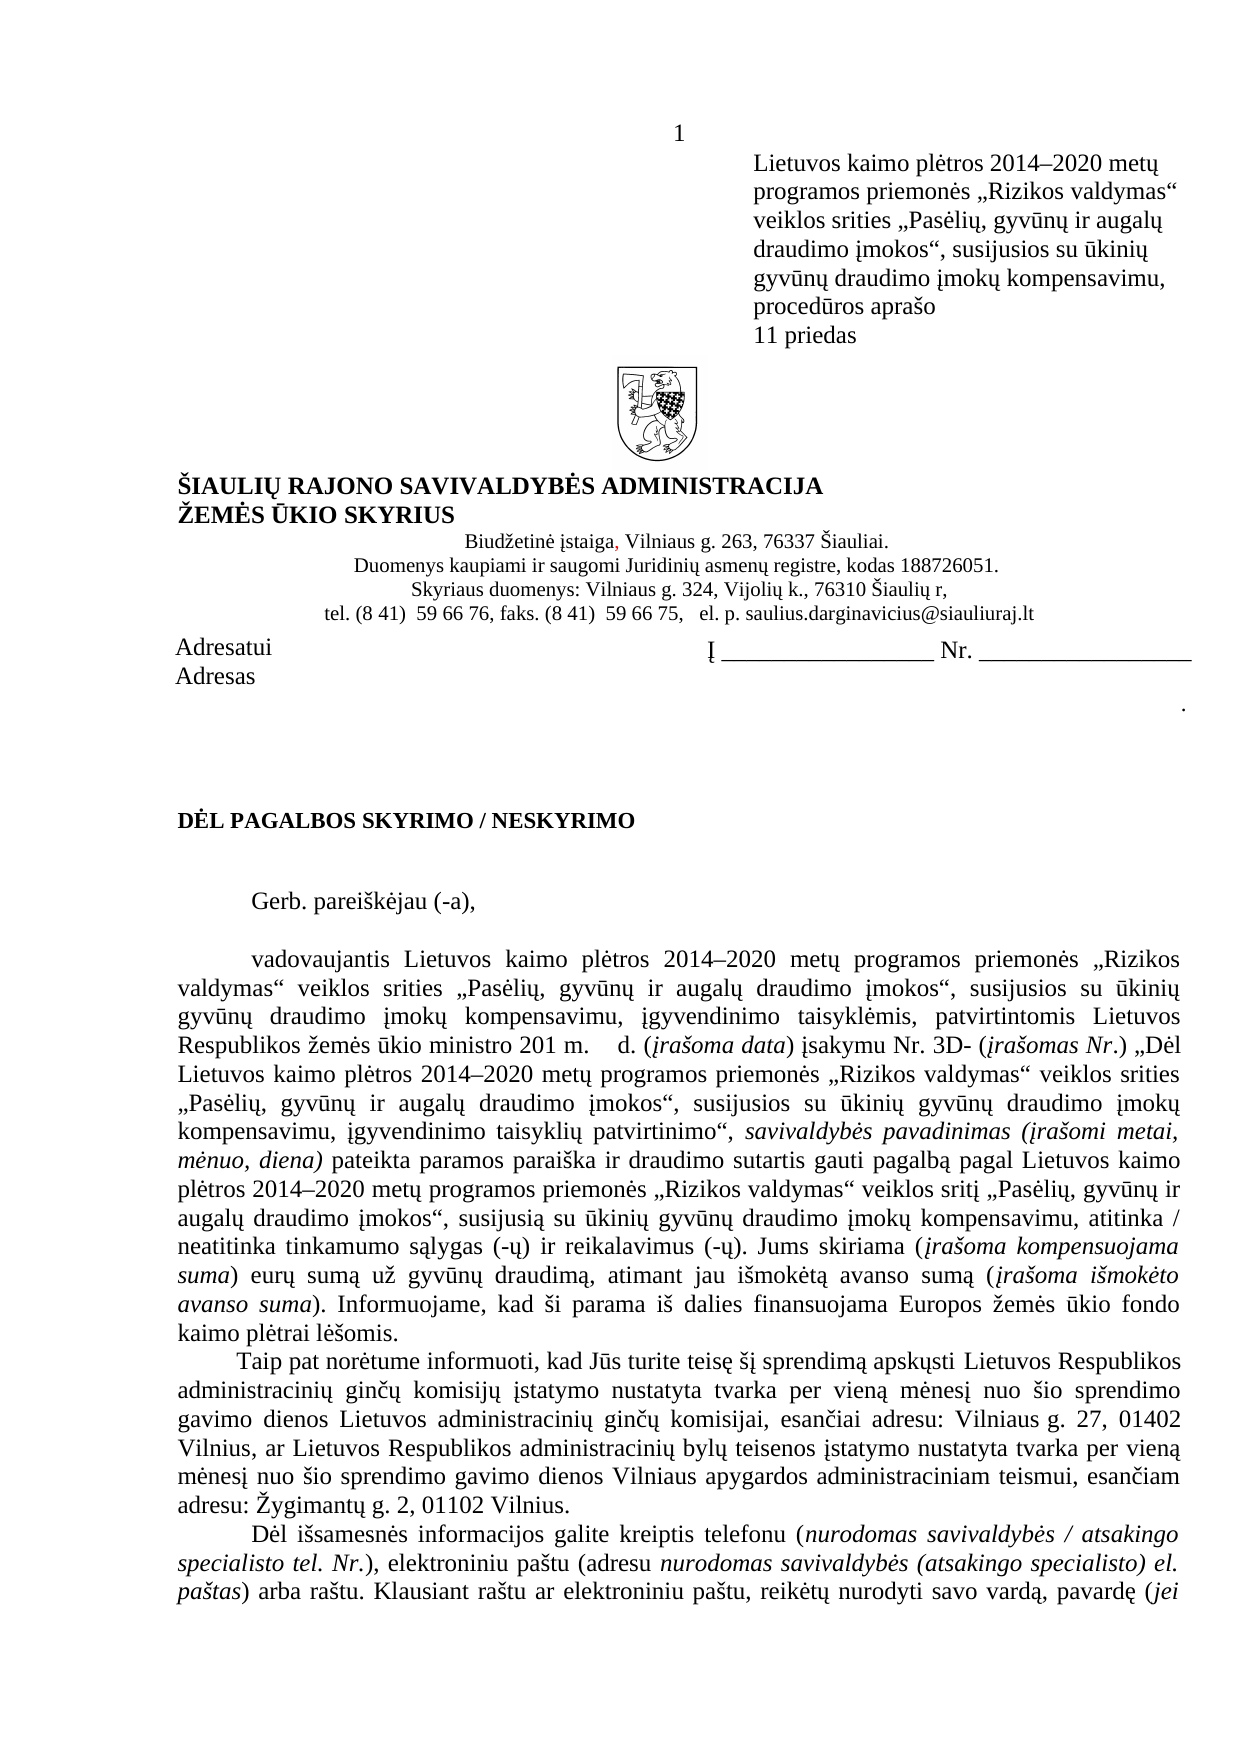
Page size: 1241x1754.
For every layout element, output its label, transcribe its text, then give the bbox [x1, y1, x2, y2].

text Adresatui [175, 632, 659, 661]
text Adresas [175, 661, 659, 690]
text Biudžetinė įstaiga, Vilniaus g. 263, 76337 Šiauliai. [177, 528, 1181, 553]
text vadovaujantis Lietuvos kaimo plėtros 2014–2020 metų programos priemonės „Rizikos valdymas“ veiklos srities „Pasėlių, gyvūnų ir augalų draudimo įmokos“, susijusios su ūkinių gyvūnų draudimo įmokų kompensavimu, įgyvendinimo taisyklėmis, patvirtintomis Lietuvos Respublikos žemės ūkio ministro 201 m. d. (įrašoma data) įsakymu Nr. 3D- (įrašomas Nr.) „Dėl Lietuvos kaimo plėtros 2014–2020 metų programos priemonės „Rizikos valdymas“ veiklos srities „Pasėlių, gyvūnų ir augalų draudimo įmokos“, susijusios su ūkinių gyvūnų draudimo įmokų kompensavimu, įgyvendinimo taisyklių patvirtinimo“, savivaldybės pavadinimas (įrašomi metai, mėnuo, diena) pateikta paramos paraiška ir draudimo sutartis gauti pagalbą pagal Lietuvos kaimo plėtros 2014–2020 metų programos priemonės „Rizikos valdymas“ veiklos sritį „Pasėlių, gyvūnų ir augalų draudimo įmokos“, susijusią su ūkinių gyvūnų draudimo įmokų kompensavimu, atitinka / neatitinka tinkamumo sąlygas (-ų) ir reikalavimus (-ų). Jums skiriama (įrašoma kompensuojama suma) eurų sumą už gyvūnų draudimą, atimant jau išmokėtą avanso sumą (įrašoma išmokėto avanso suma). Informuojame, kad ši parama iš dalies finansuojama Europos žemės ūkio fondo kaimo plėtrai lėšomis. [177, 944, 1181, 1346]
text Lietuvos kaimo plėtros 2014–2020 metų programos priemonės „Rizikos valdymas“ veiklos srities „Pasėlių, gyvūnų ir augalų draudimo įmokos“, susijusios su ūkinių gyvūnų draudimo įmokų kompensavimu, procedūros aprašo [753, 148, 1181, 320]
text ŽEMĖS ŪKIO SKYRIUS [177, 500, 1181, 528]
text ŠIAULIŲ RAJONO SAVIVALDYBĖS ADMINISTRACIJA [177, 349, 1181, 500]
text Taip pat norėtume informuoti, kad Jūs turite teisę šį sprendimą apskųsti Lietuvos Respublikos administracinių ginčų komisijų įstatymo nustatyta tvarka per vieną mėnesį nuo šio sprendimo gavimo dienos Lietuvos administracinių ginčų komisijai, esančiai adresu: Vilniaus g. 27, 01402 Vilnius, ar Lietuvos Respublikos administracinių bylų teisenos įstatymo nustatyta tvarka per vieną mėnesį nuo šio sprendimo gavimo dienos Vilniaus apygardos administraciniam teismui, esančiam adresu: Žygimantų g. 2, 01102 Vilnius. [177, 1346, 1181, 1519]
text Gerb. pareiškėjau (-a), [177, 886, 1181, 915]
text Į _________________ Nr. _________________ [662, 636, 1194, 664]
text Skyriaus duomenys: Vilniaus g. 324, Vijolių k., 76310 Šiaulių r, [177, 577, 1181, 601]
text 11 priedas [753, 320, 1181, 349]
text . [177, 625, 1181, 716]
text Duomenys kaupiami ir saugomi Juridinių asmenų registre, kodas 188726051. [177, 553, 1181, 577]
text Dėl išsamesnės informacijos galite kreiptis telefonu (nurodomas savivaldybės / atsakingo specialisto tel. Nr.), elektroniniu paštu (adresu nurodomas savivaldybės (atsakingo specialisto) el. paštas) arba raštu. Klausiant raštu ar elektroniniu paštu, reikėtų nurodyti savo vardą, pavardę (jei [177, 1519, 1181, 1605]
text DĖL PAGALBOS SKYRIMO / NESKYRIMO [177, 807, 1181, 834]
text tel. (8 41) 59 66 76, faks. (8 41) 59 66 75, el. p. saulius.darginavicius@siauliuraj.lt [177, 601, 1181, 625]
